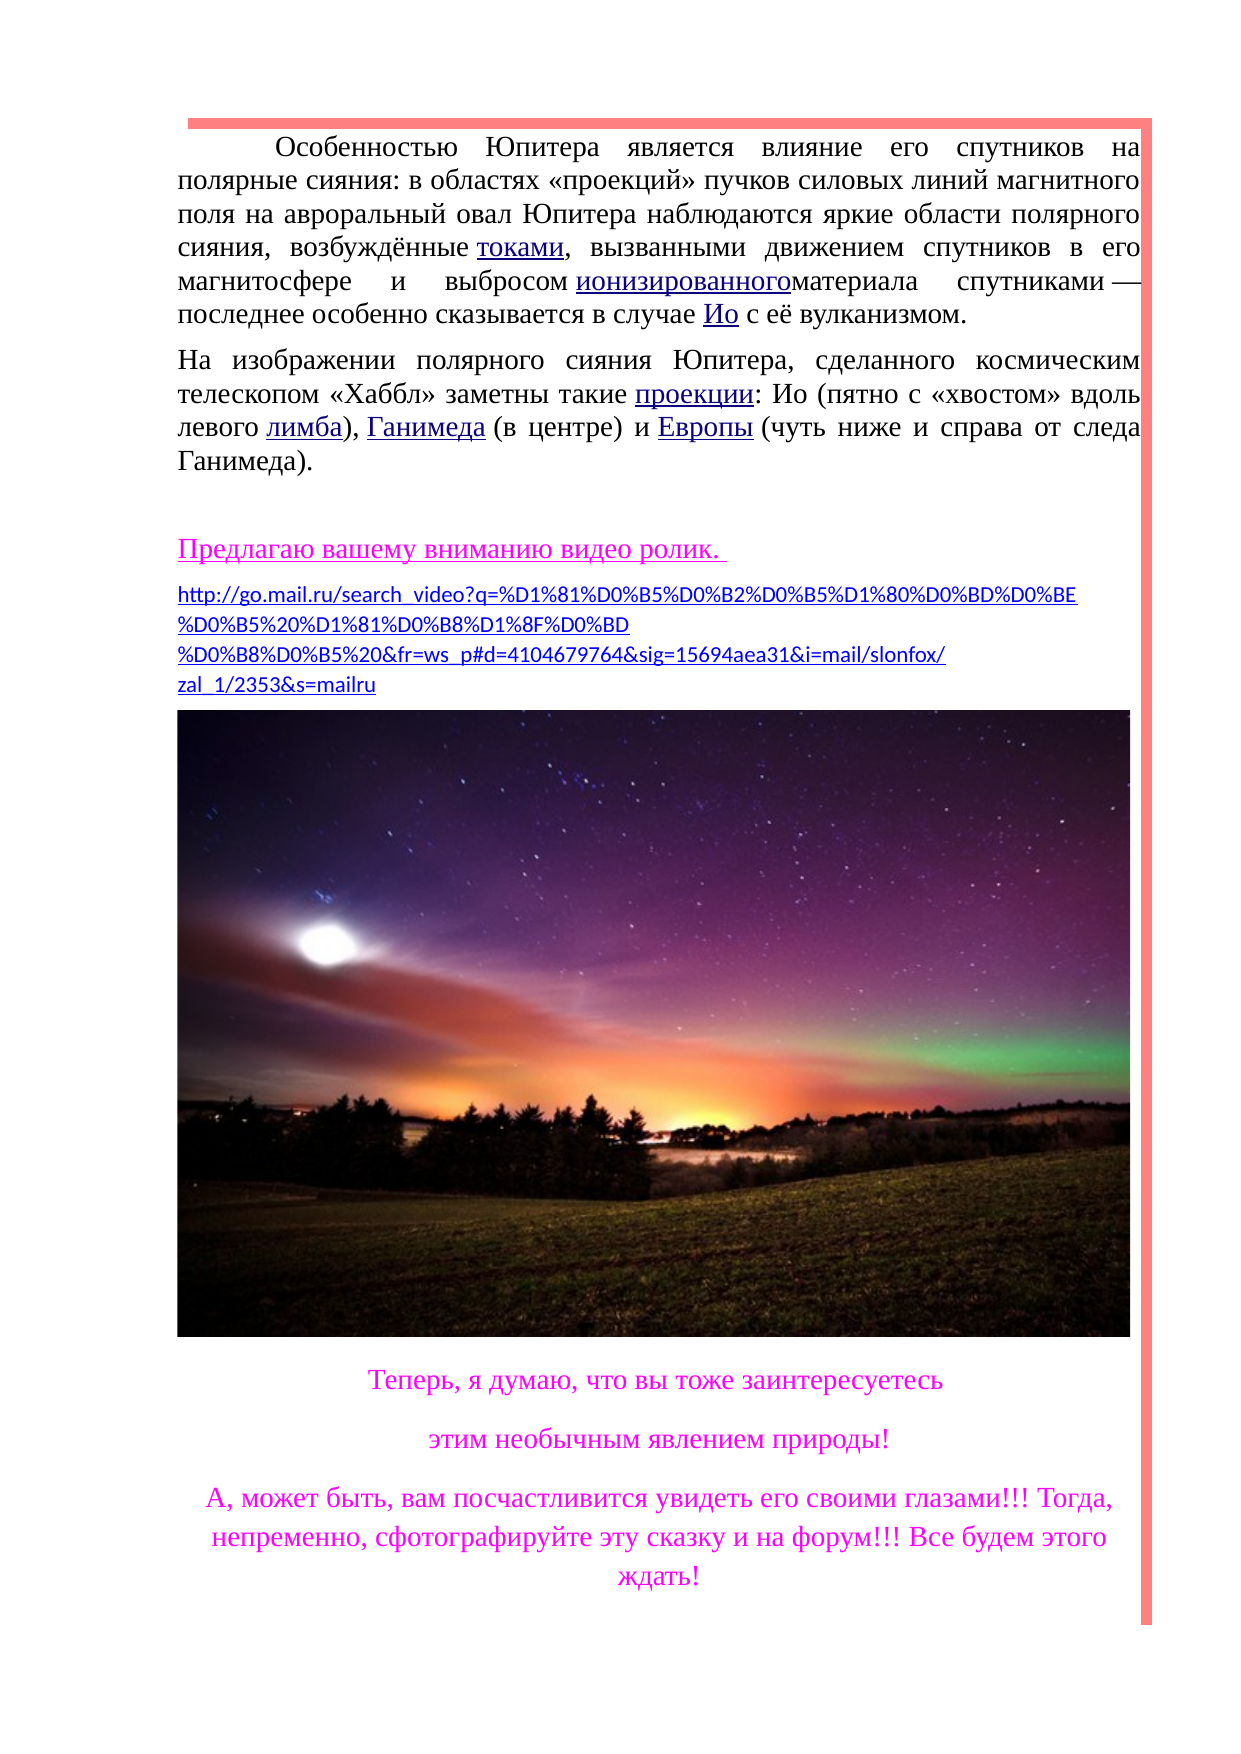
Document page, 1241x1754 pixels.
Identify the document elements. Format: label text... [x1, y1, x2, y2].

text этим необычным явлением природы! [177, 1421, 1141, 1455]
text А, может быть, вам посчастливится увидеть его своими глазами!!! Тогда, непременно, сфотографируйте эту сказку и на форум!!! Все будем этого ждать! [177, 1481, 1141, 1591]
text Теперь, я думаю, что вы тоже заинтересуетесь [177, 1362, 1141, 1395]
text Предлагаю вашему вниманию видео ролик. [177, 532, 1141, 565]
text Особенностью Юпитера является влияние его спутников на полярные сияния: в областях «проекций» пучков силовых линий магнитного поля на авроральный овал Юпитера наблюдаются яркие области полярного сияния, возбуждённые токами, вызванными движением спутников в его магнитосфере и выбросом ионизированногоматериала спутниками — последнее особенно сказывается в случае Ио с её вулканизмом. [177, 129, 1141, 330]
text http://go.mail.ru/search_video?q=%D1%81%D0%B5%D0%B2%D0%B5%D1%80%D0%BD%D0%BE%D0%B5%20%D1%81%D0%B8%D1%8F%D0%BD%D0%B8%D0%B5%20&fr=ws_p#d=4104679764&sig=15694aea31&i=mail/slonfox/zal_1/2353&s=mailru [177, 578, 1141, 698]
picture [177, 710, 1131, 1337]
text На изображении полярного сияния Юпитера, сделанного космическим телескопом «Хаббл» заметны такие проекции: Ио (пятно с «хвостом» вдоль левого лимба), Ганимеда (в центре) и Европы (чуть ниже и справа от следа Ганимеда). [177, 342, 1141, 477]
